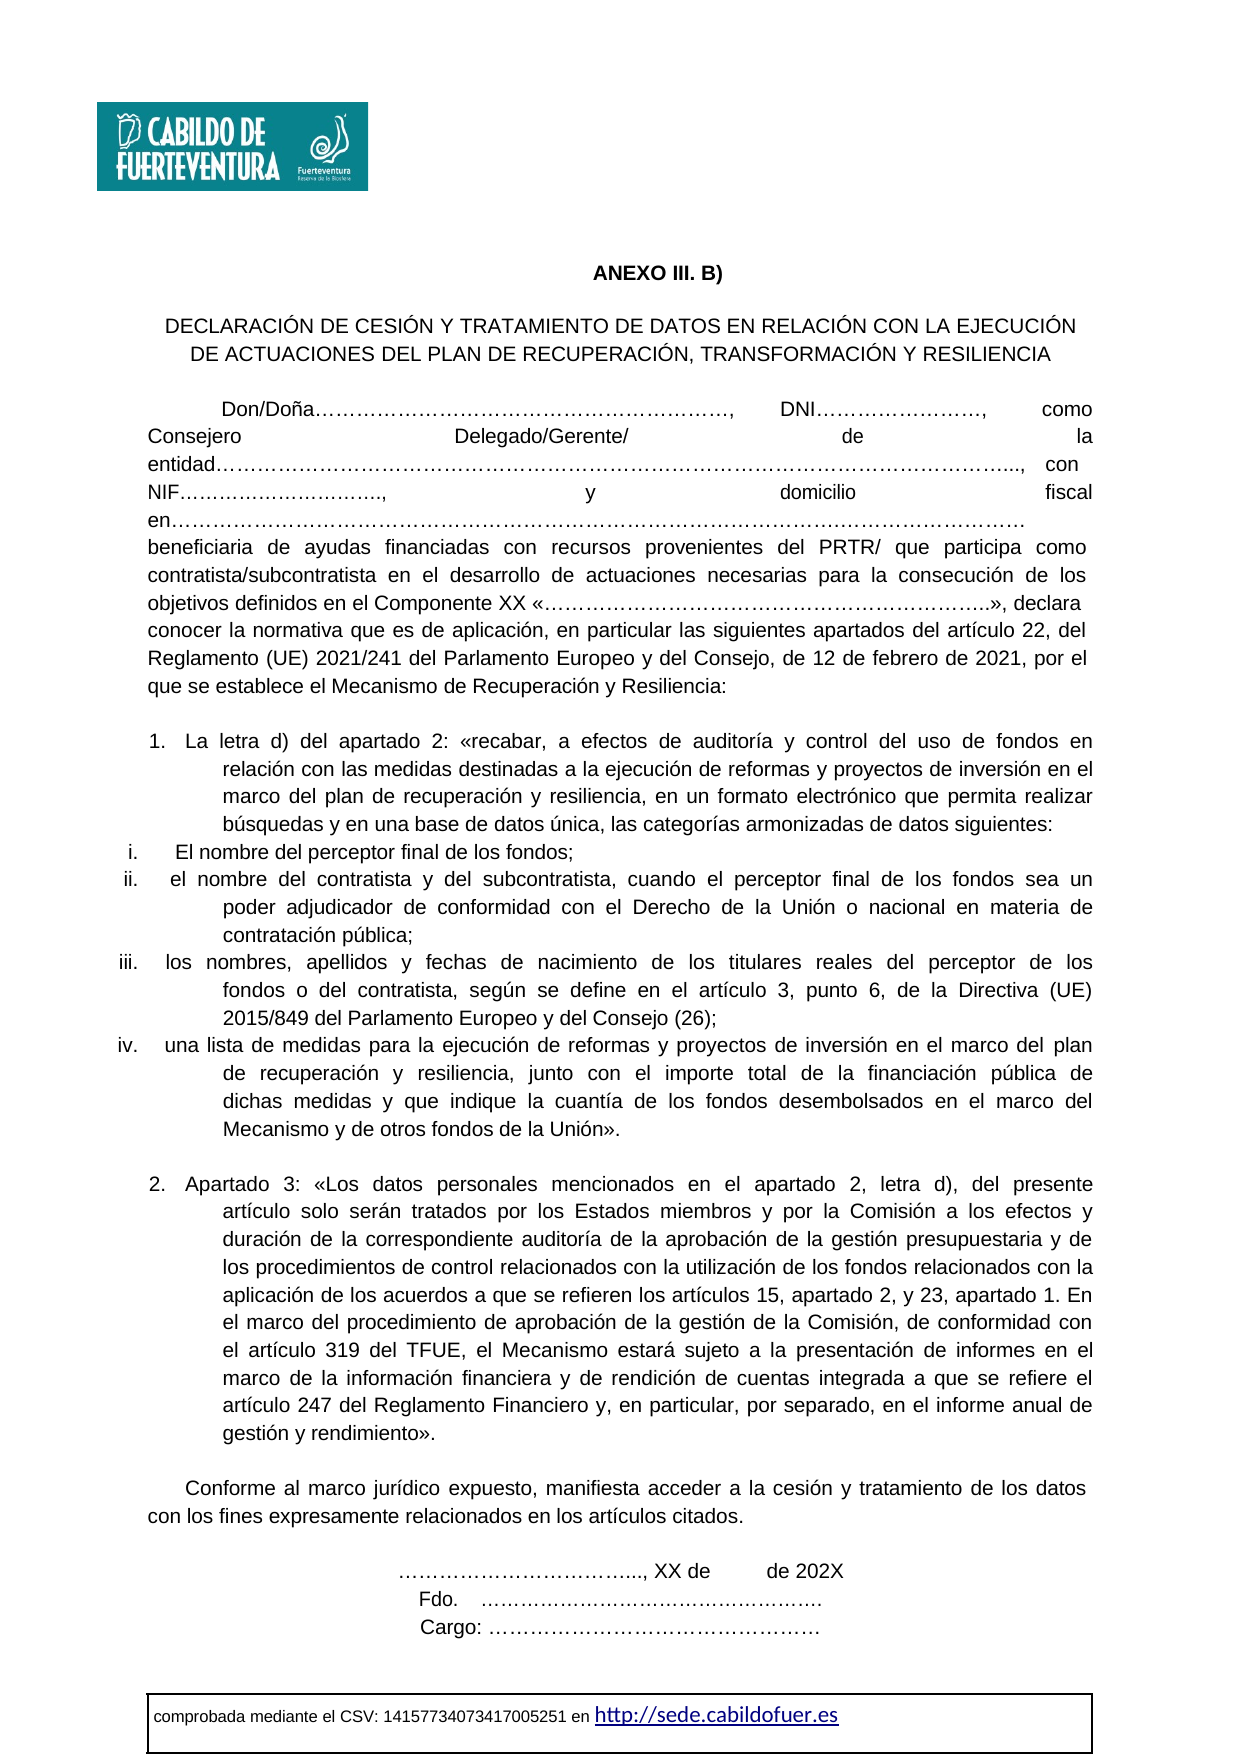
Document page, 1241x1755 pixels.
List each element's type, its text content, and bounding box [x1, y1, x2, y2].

list El nombre del perceptor final de los fondos; [128, 840, 1107, 864]
text Don/Doña……………………………………………………, DNI……………………, como Consejero Delegado/Gerente/ de la entidad……………………………………………………………………………………………………..., con NIF…………………………., y domicilio fiscal en…………………………………………………………………………………….……………………… beneficiaria de ayudas financiadas con recursos provenientes del PRTR/ que participa como contratista/subcontratista en el desarrollo de actuaciones necesarias para la consecución de los objetivos definidos en el Componente XX «………………………………………………………..», declara conocer la normativa que es de aplicación, en particular las siguientes apartados del artículo 22, del Reglamento (UE) 2021/241 del Parlamento Europeo y del Consejo, de 12 de febrero de 2021, por el que se establece el Mecanismo de Recuperación y Resiliencia: [147, 397, 1093, 698]
list una lista de medidas para la ejecución de reformas y proyectos de inversión en el marco del plan de recuperación y resiliencia, junto con el importe total de la financiación pública de dichas medidas y que indique la cuantía de los fondos desembolsados en el marco del Mecanismo y de otros fondos de la Unión». [117, 1033, 1093, 1140]
text DECLARACIÓN DE CESIÓN Y TRATAMIENTO DE DATOS EN RELACIÓN CON LA EJECUCIÓN DE ACTUACIONES DEL PLAN DE RECUPERACIÓN, TRANSFORMACIÓN Y RESILIENCIA [155, 314, 1086, 365]
list el nombre del contratista y del subcontratista, cuando el perceptor final de los fondos sea un poder adjudicador de conformidad con el Derecho de la Unión o nacional en materia de contratación pública; [123, 867, 1093, 947]
text ……………………………..., XX de de 202X Fdo. ……………………………………………. Cargo: ………………………………………… [397, 1559, 844, 1638]
list La letra d) del apartado 2: «recabar, a efectos de auditoría y control del uso de fondos en relación con las medidas destinadas a la ejecución de reformas y proyectos de inversión en el marco del plan de recuperación y resiliencia, en un formato electrónico que permita realizar búsquedas y en una base de datos única, las categorías armonizadas de datos siguientes: [149, 729, 1093, 836]
subtitle ANEXO III. B) [208, 260, 1107, 284]
list los nombres, apellidos y fechas de nacimiento de los titulares reales del perceptor de los fondos o del contratista, según se define en el artículo 3, punto 6, de la Directiva (UE) 2015/849 del Parlamento Europeo y del Consejo (26); [119, 950, 1093, 1029]
list Apartado 3: «Los datos personales mencionados en el apartado 2, letra d), del presente artículo solo serán tratados por los Estados miembros y por la Comisión a los efectos y duración de la correspondiente auditoría de la aprobación de la gestión presupuestaria y de los procedimientos de control relacionados con la utilización de los fondos relacionados con la aplicación de los acuerdos a que se refieren los artículos 15, apartado 2, y 23, apartado 1. En el marco del procedimiento de aprobación de la gestión de la Comisión, de conformidad con el artículo 319 del TFUE, el Mecanismo estará sujeto a la presentación de informes en el marco de la información financiera y de rendición de cuentas integrada a que se refiere el artículo 247 del Reglamento Financiero y, en particular, por separado, en el informe anual de gestión y rendimiento». [149, 1172, 1093, 1445]
text Conforme al marco jurídico expuesto, manifiesta acceder a la cesión y tratamiento de los datos con los fines expresamente relacionados en los artículos citados. [147, 1476, 1093, 1528]
